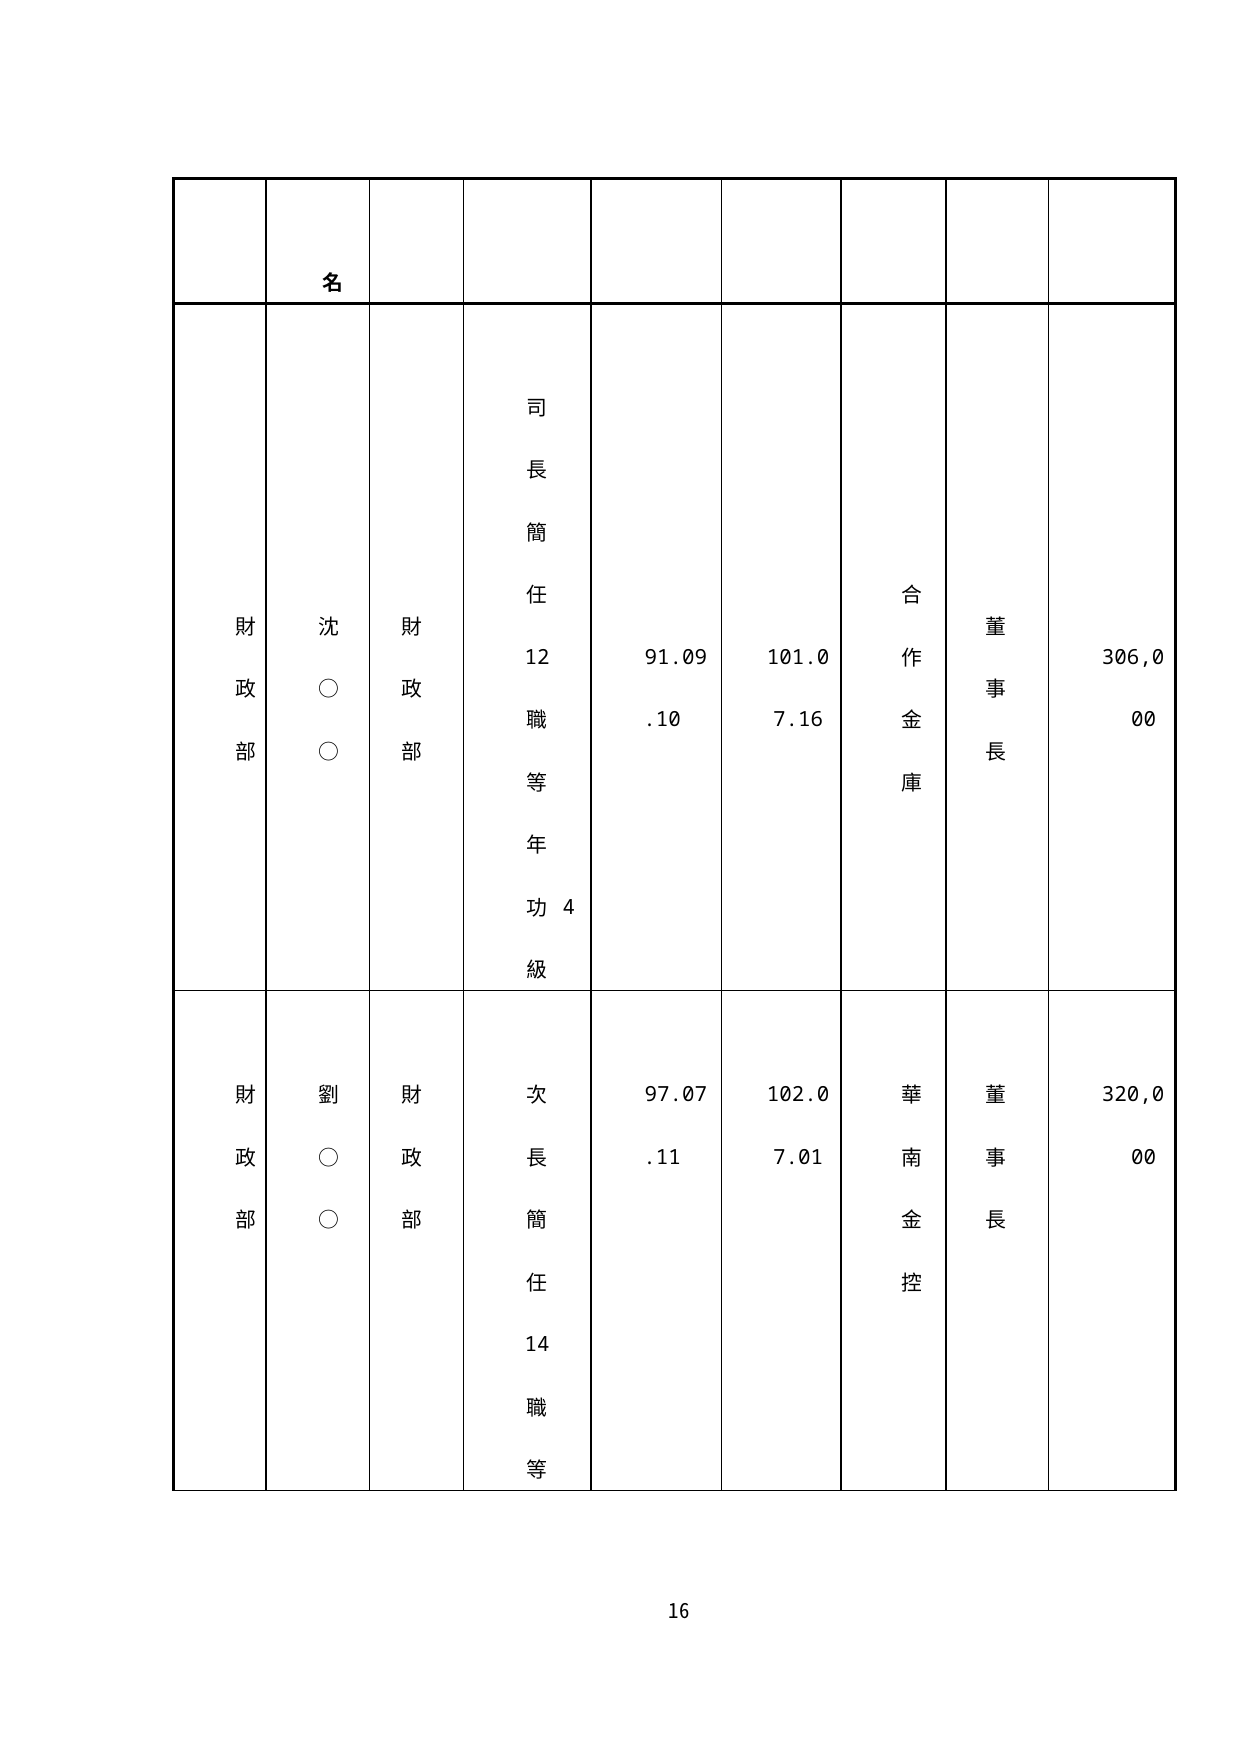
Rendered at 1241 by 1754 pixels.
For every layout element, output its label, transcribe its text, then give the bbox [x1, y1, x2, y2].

table_cell 財政部 [175, 991, 265, 1490]
table_cell 財政部 [370, 305, 463, 990]
table_cell 97.07.11 [592, 991, 721, 1490]
table_cell 合作金庫 [842, 305, 945, 990]
table_header [947, 180, 1048, 302]
table_cell 沈○○ [267, 305, 369, 990]
table_cell 320,000 [1049, 991, 1174, 1490]
table_cell 91.09.10 [592, 305, 721, 990]
table_cell 次長簡任14職等 [464, 991, 590, 1490]
table_cell 劉○○ [267, 991, 369, 1490]
table_header [1049, 180, 1174, 302]
table_header [592, 180, 721, 302]
table_cell 華南金控 [842, 991, 945, 1490]
table_header [722, 180, 840, 302]
table_header [842, 180, 945, 302]
table_cell 董事長 [947, 991, 1048, 1490]
table_cell 財政部 [175, 305, 265, 990]
table_cell 司長簡任12職等年功4級 [464, 305, 590, 990]
table_header [464, 180, 590, 302]
table_cell 102.07.01 [722, 991, 840, 1490]
table_cell 306,000 [1049, 305, 1174, 990]
table_header [175, 180, 265, 302]
table_cell 財政部 [370, 991, 463, 1490]
table_header [370, 180, 463, 302]
table_cell 董事長 [947, 305, 1048, 990]
table_cell 101.07.16 [722, 305, 840, 990]
table_header 名 [267, 180, 369, 302]
